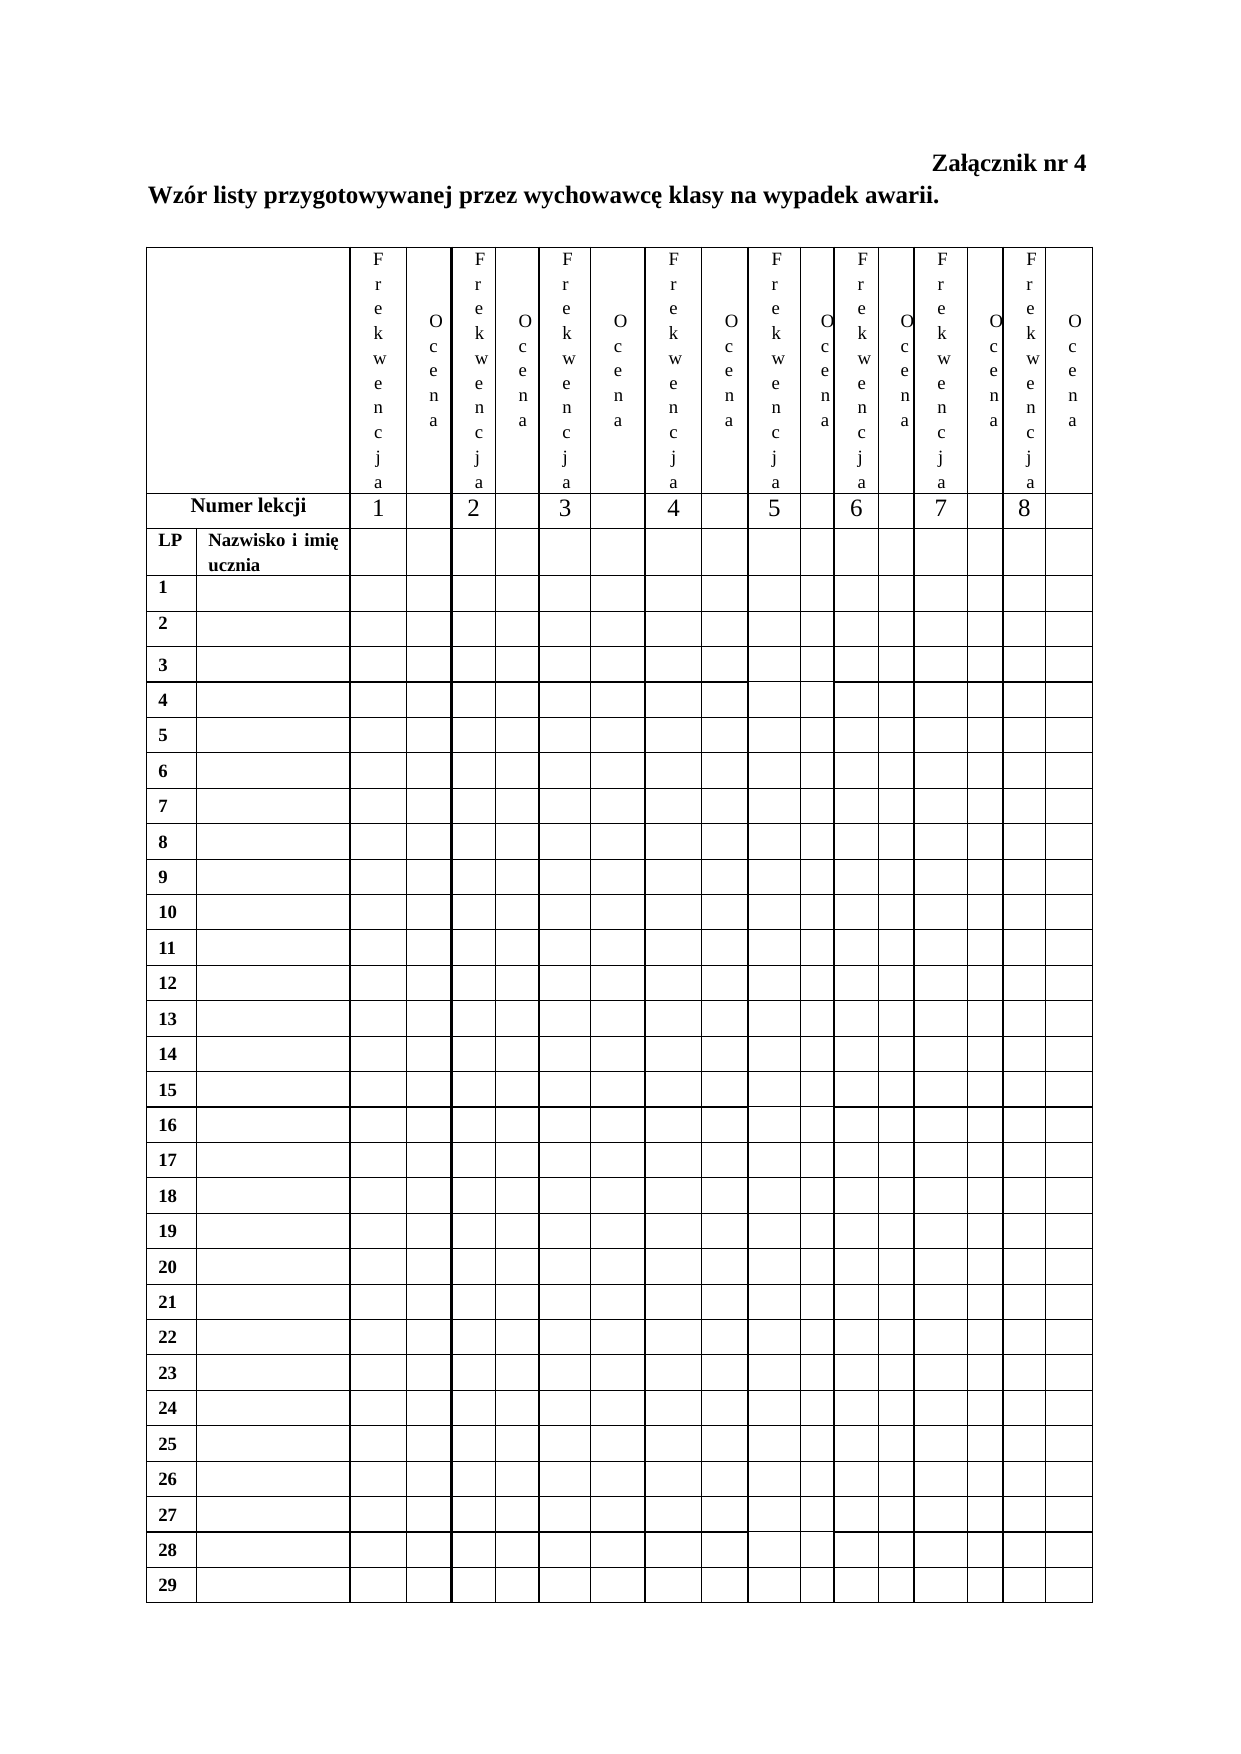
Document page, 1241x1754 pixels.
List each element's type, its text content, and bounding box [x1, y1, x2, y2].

table_cell [968, 753, 1002, 788]
table_cell [968, 1533, 1002, 1567]
table_cell [749, 1391, 800, 1425]
table_cell [540, 718, 590, 752]
table_cell 24 [147, 1391, 196, 1425]
table_cell [453, 1426, 495, 1461]
table_cell [496, 1355, 538, 1390]
table_cell [1004, 1568, 1045, 1602]
table_cell [835, 753, 878, 788]
table_cell [407, 1426, 450, 1461]
table_cell [407, 753, 450, 788]
table_cell [749, 718, 800, 752]
table_cell [1046, 529, 1092, 575]
table_cell [968, 1001, 1002, 1036]
table_cell [540, 1178, 590, 1213]
table_cell [646, 1426, 701, 1461]
table_cell [1046, 1497, 1092, 1531]
table_cell [702, 683, 747, 717]
table_cell [540, 1568, 590, 1602]
table_cell [1004, 966, 1045, 1000]
table_cell [453, 1072, 495, 1106]
table_cell [1046, 966, 1092, 1000]
table_cell [407, 895, 450, 929]
table_cell [835, 683, 878, 717]
table_cell [801, 930, 833, 965]
table_cell [407, 824, 450, 858]
table_cell [915, 789, 967, 823]
table_cell [351, 789, 406, 823]
table_cell [407, 718, 450, 752]
table_cell [879, 824, 913, 858]
table_cell [496, 1178, 538, 1213]
table_cell 15 [147, 1072, 196, 1106]
table_cell [453, 1037, 495, 1071]
table_cell [1004, 1497, 1045, 1531]
table_cell [351, 1143, 406, 1177]
table_cell [749, 1143, 800, 1177]
table_cell [915, 576, 967, 611]
table_cell [915, 1426, 967, 1461]
table_cell [591, 1214, 644, 1248]
table_cell [407, 1001, 450, 1036]
table_cell [968, 930, 1002, 965]
table_cell [801, 494, 833, 528]
table_cell [407, 1533, 450, 1567]
table_cell [496, 966, 538, 1000]
table_cell [496, 494, 538, 528]
table_cell [1004, 1214, 1045, 1248]
table_cell 25 [147, 1426, 196, 1461]
table_cell [407, 1462, 450, 1496]
table_cell [496, 753, 538, 788]
table_cell [835, 1214, 878, 1248]
table_cell [1004, 647, 1045, 681]
table_cell [915, 1072, 967, 1106]
table_cell [351, 1037, 406, 1071]
table_cell [197, 1391, 349, 1425]
table_cell [1004, 1001, 1045, 1036]
table_cell [801, 1497, 833, 1531]
table_cell [496, 683, 538, 717]
table_cell [968, 1178, 1002, 1213]
table_cell [835, 1001, 878, 1036]
table_cell [702, 1355, 747, 1390]
table_cell [968, 1214, 1002, 1248]
table_cell [1046, 1533, 1092, 1567]
table_cell [879, 718, 913, 752]
table_cell [749, 1107, 800, 1142]
table_cell [968, 895, 1002, 929]
table_cell [835, 1108, 878, 1142]
table_cell [496, 576, 538, 611]
table_cell [968, 1462, 1002, 1496]
table_header Frekwencja [835, 248, 878, 492]
table_cell [968, 1249, 1002, 1283]
table_cell [540, 1285, 590, 1319]
table_cell [702, 1462, 747, 1496]
table_cell [646, 529, 701, 575]
table_cell [1004, 718, 1045, 752]
table_cell 17 [147, 1143, 196, 1177]
table_cell [915, 1214, 967, 1248]
table_cell [540, 1037, 590, 1071]
table_cell [351, 1355, 406, 1390]
table_cell [453, 529, 495, 575]
table_cell [968, 860, 1002, 894]
table_cell [453, 1568, 495, 1602]
table_cell [453, 860, 495, 894]
table_cell [646, 1391, 701, 1425]
table_cell [591, 612, 644, 646]
table_cell [702, 1178, 747, 1213]
table_cell [835, 930, 878, 965]
table_cell [1046, 1108, 1092, 1142]
table_cell [1046, 1143, 1092, 1177]
table_cell [915, 753, 967, 788]
table_cell [749, 1285, 800, 1319]
table_cell [407, 789, 450, 823]
table_cell [1004, 1143, 1045, 1177]
table_cell [1004, 683, 1045, 717]
table_cell [496, 789, 538, 823]
table_cell [496, 1391, 538, 1425]
table_cell [1004, 1391, 1045, 1425]
table_cell [1046, 1001, 1092, 1036]
table_cell [915, 930, 967, 965]
table_cell [835, 789, 878, 823]
table_cell [749, 1214, 800, 1248]
table_cell [540, 1355, 590, 1390]
table_cell [197, 718, 349, 752]
table_cell [591, 1533, 644, 1567]
table_cell [835, 1533, 878, 1567]
table_cell [968, 966, 1002, 1000]
table_cell [646, 1355, 701, 1390]
table_cell [1004, 1249, 1045, 1283]
table_cell [197, 576, 349, 611]
table_cell [915, 895, 967, 929]
table_cell [453, 612, 495, 646]
table_cell [702, 1285, 747, 1319]
table_cell [1046, 1568, 1092, 1602]
table_cell [197, 895, 349, 929]
table_cell 4 [147, 683, 196, 717]
table_cell [197, 683, 349, 717]
table_cell [197, 1178, 349, 1213]
table_cell [1004, 1108, 1045, 1142]
table_cell [1046, 930, 1092, 965]
table_cell [749, 930, 800, 965]
table_cell [351, 1178, 406, 1213]
table_cell [801, 753, 833, 788]
table_cell [1004, 789, 1045, 823]
table_cell [749, 1249, 800, 1283]
table_cell [646, 753, 701, 788]
table_cell [351, 930, 406, 965]
table_cell [197, 1108, 349, 1142]
table_cell [915, 824, 967, 858]
table_cell [496, 718, 538, 752]
table_cell [835, 1178, 878, 1213]
table_cell 16 [147, 1108, 196, 1142]
table_header Ocena [496, 248, 538, 492]
table_cell [540, 1462, 590, 1496]
table_cell [835, 612, 878, 646]
table_cell [749, 824, 800, 858]
table_cell [749, 1497, 800, 1531]
table_cell [646, 966, 701, 1000]
table_cell [879, 895, 913, 929]
table_cell [197, 789, 349, 823]
table_cell [197, 647, 349, 681]
table_cell [879, 494, 913, 528]
table_header Frekwencja [453, 248, 495, 492]
table_cell [453, 718, 495, 752]
table_cell [407, 1108, 450, 1142]
table_cell [496, 860, 538, 894]
table_cell [835, 1426, 878, 1461]
table_cell [1046, 1391, 1092, 1425]
table_cell [702, 1426, 747, 1461]
table_cell [496, 1072, 538, 1106]
table_cell [591, 1568, 644, 1602]
table_cell [540, 753, 590, 788]
table_cell [407, 647, 450, 681]
table_cell [801, 1107, 833, 1142]
table_cell [591, 647, 644, 681]
table_cell [1004, 612, 1045, 646]
table_cell [702, 1533, 747, 1567]
table_cell [591, 930, 644, 965]
table_cell [591, 1178, 644, 1213]
table_cell [407, 1072, 450, 1106]
table_cell [968, 494, 1002, 528]
table_cell 4 [646, 494, 701, 528]
table_cell 19 [147, 1214, 196, 1248]
table_cell [835, 966, 878, 1000]
table_cell [801, 1532, 833, 1567]
table_cell [1046, 1355, 1092, 1390]
table_cell [646, 1178, 701, 1213]
table_cell [407, 860, 450, 894]
table_cell [835, 1249, 878, 1283]
table_cell [591, 718, 644, 752]
table_cell [801, 789, 833, 823]
table_cell [801, 1568, 833, 1602]
table_cell [835, 860, 878, 894]
table_cell [591, 1001, 644, 1036]
table_cell [351, 1426, 406, 1461]
table_cell [453, 1497, 495, 1531]
table_cell [702, 1108, 747, 1142]
table_cell [915, 860, 967, 894]
table_cell [1046, 860, 1092, 894]
table_cell 6 [835, 494, 878, 528]
table_cell [879, 647, 913, 681]
table_cell [351, 824, 406, 858]
table_cell [496, 1108, 538, 1142]
table_cell [749, 612, 800, 646]
table_cell [540, 860, 590, 894]
table_cell [197, 1355, 349, 1390]
table_cell 21 [147, 1285, 196, 1319]
table_cell [801, 1391, 833, 1425]
table_cell [968, 1037, 1002, 1071]
table_cell [835, 1072, 878, 1106]
table_cell [835, 1568, 878, 1602]
table_cell [540, 1214, 590, 1248]
table_cell [646, 860, 701, 894]
table_cell [197, 860, 349, 894]
table_cell 13 [147, 1001, 196, 1036]
table_cell [646, 1462, 701, 1496]
table_cell [801, 1072, 833, 1106]
table_cell [1046, 683, 1092, 717]
table_cell [1046, 789, 1092, 823]
table_cell [540, 1497, 590, 1531]
table_cell [749, 1072, 800, 1106]
table_cell [879, 1391, 913, 1425]
table_cell [197, 1037, 349, 1071]
table_cell [1046, 1462, 1092, 1496]
table_cell [646, 1497, 701, 1531]
table_cell [496, 1497, 538, 1531]
table_cell [1004, 860, 1045, 894]
table_cell 28 [147, 1533, 196, 1567]
table_cell [801, 895, 833, 929]
table_cell [702, 494, 747, 528]
table_cell [453, 1391, 495, 1425]
table_cell [801, 1285, 833, 1319]
table_cell [407, 529, 450, 575]
table_cell 14 [147, 1037, 196, 1071]
table_cell [879, 1568, 913, 1602]
table_cell [407, 1178, 450, 1213]
table_cell [351, 1072, 406, 1106]
table_cell [702, 1214, 747, 1248]
table_cell 22 [147, 1320, 196, 1354]
table_cell [351, 966, 406, 1000]
table_cell [801, 966, 833, 1000]
table_cell LP [147, 529, 196, 575]
text Załącznik nr 4 [148, 148, 1093, 176]
table_cell [749, 1037, 800, 1071]
table_cell [496, 1037, 538, 1071]
table_cell [496, 1143, 538, 1177]
table_cell [453, 1214, 495, 1248]
table_cell [879, 612, 913, 646]
table_cell [1004, 576, 1045, 611]
table_header Frekwencja [915, 248, 967, 492]
table_cell [453, 1533, 495, 1567]
table_cell [702, 789, 747, 823]
table_cell [496, 1214, 538, 1248]
table_cell [879, 1178, 913, 1213]
table_cell [453, 966, 495, 1000]
table_cell [453, 1462, 495, 1496]
table_cell [749, 1462, 800, 1496]
table_cell [702, 1143, 747, 1177]
table_cell [646, 576, 701, 611]
table_cell [591, 966, 644, 1000]
table_cell [591, 1320, 644, 1354]
table_header Ocena [591, 248, 644, 492]
table_cell [591, 1426, 644, 1461]
table_cell [453, 1320, 495, 1354]
table_cell [540, 683, 590, 717]
table_cell [915, 1497, 967, 1531]
table_cell 5 [147, 718, 196, 752]
table_cell Numer lekcji [147, 494, 349, 528]
table_cell [540, 1143, 590, 1177]
table_cell [915, 1568, 967, 1602]
table_cell [351, 895, 406, 929]
table_cell 7 [915, 494, 967, 528]
table_cell [351, 718, 406, 752]
table_cell [407, 1355, 450, 1390]
table_cell [407, 1214, 450, 1248]
table_cell [879, 966, 913, 1000]
table_cell [540, 966, 590, 1000]
table_cell [591, 529, 644, 575]
table_cell [915, 1108, 967, 1142]
table_cell 20 [147, 1249, 196, 1283]
table_header Ocena [879, 248, 913, 492]
table_cell 3 [147, 647, 196, 681]
table_cell [835, 1143, 878, 1177]
table_cell [879, 1426, 913, 1461]
table_cell [915, 1178, 967, 1213]
table_cell [1004, 1037, 1045, 1071]
table_cell 29 [147, 1568, 196, 1602]
table_cell [835, 647, 878, 681]
table_cell [702, 753, 747, 788]
table_cell [407, 683, 450, 717]
table_cell [749, 1320, 800, 1354]
table_cell [197, 1568, 349, 1602]
table_cell [646, 1214, 701, 1248]
table_cell [407, 966, 450, 1000]
table_cell [351, 1497, 406, 1531]
table_cell [1046, 1072, 1092, 1106]
table_cell [351, 1001, 406, 1036]
table_cell [496, 824, 538, 858]
table_cell [879, 1214, 913, 1248]
table_cell [646, 1037, 701, 1071]
table_cell [646, 930, 701, 965]
table_cell [407, 1285, 450, 1319]
table_cell [540, 1426, 590, 1461]
table_cell [879, 1497, 913, 1531]
table_cell [835, 895, 878, 929]
table_cell [879, 930, 913, 965]
table_cell [496, 1285, 538, 1319]
table_cell [540, 930, 590, 965]
table_cell [646, 1320, 701, 1354]
table_cell [540, 1533, 590, 1567]
table_cell [1004, 753, 1045, 788]
table_cell [749, 682, 800, 717]
table_cell [453, 683, 495, 717]
table_cell [702, 966, 747, 1000]
table_cell [1046, 576, 1092, 611]
table_cell [591, 494, 644, 528]
table_cell [702, 895, 747, 929]
table_cell [591, 1037, 644, 1071]
table_cell [591, 1108, 644, 1142]
table_cell 7 [147, 789, 196, 823]
table_cell [646, 1533, 701, 1567]
table_cell [801, 1426, 833, 1461]
table_header Ocena [1046, 248, 1092, 492]
table_cell [749, 1178, 800, 1213]
table_cell [915, 1285, 967, 1319]
table_cell [879, 683, 913, 717]
table_cell [197, 1462, 349, 1496]
table_cell [749, 576, 800, 611]
table_cell [197, 966, 349, 1000]
table_cell [197, 1072, 349, 1106]
table_cell [1046, 612, 1092, 646]
table_cell [1004, 824, 1045, 858]
table_cell [407, 1391, 450, 1425]
table_cell [351, 1285, 406, 1319]
table_cell [197, 1214, 349, 1248]
table_cell [351, 1462, 406, 1496]
table_header Ocena [968, 248, 1002, 492]
table_cell [702, 860, 747, 894]
table_cell [646, 789, 701, 823]
text Wzór listy przygotowywanej przez wychowawcę klasy na wypadek awarii. [148, 181, 1093, 209]
table_cell [197, 1249, 349, 1283]
table_cell [835, 1355, 878, 1390]
table_cell [540, 1108, 590, 1142]
table_cell [702, 824, 747, 858]
table_cell [835, 1497, 878, 1531]
table_cell [879, 860, 913, 894]
table_cell 9 [147, 860, 196, 894]
table_cell [801, 1178, 833, 1213]
table_cell [646, 683, 701, 717]
table_cell [702, 1249, 747, 1283]
table_cell [646, 718, 701, 752]
table_cell [1004, 1072, 1045, 1106]
table_cell [351, 860, 406, 894]
table_cell [453, 789, 495, 823]
table_header Frekwencja [540, 248, 590, 492]
table_cell 8 [147, 824, 196, 858]
table_cell [879, 1320, 913, 1354]
table_cell [351, 1568, 406, 1602]
table_cell [646, 824, 701, 858]
table_cell [835, 718, 878, 752]
table_cell [1046, 1178, 1092, 1213]
table_header Frekwencja [1004, 248, 1045, 492]
table_cell [496, 1533, 538, 1567]
table_cell [453, 1001, 495, 1036]
table_cell [453, 1143, 495, 1177]
table_cell [453, 576, 495, 611]
table_cell [646, 1249, 701, 1283]
table_cell [1046, 895, 1092, 929]
table_cell [540, 895, 590, 929]
table_cell [915, 683, 967, 717]
table_cell [835, 529, 878, 575]
table_cell [915, 1462, 967, 1496]
table_cell [591, 1072, 644, 1106]
table_cell [1046, 824, 1092, 858]
table_cell [702, 647, 747, 681]
table_cell [646, 1568, 701, 1602]
table_cell [1046, 494, 1092, 528]
table_header Frekwencja [646, 248, 701, 492]
table_cell [646, 895, 701, 929]
table_cell [879, 1072, 913, 1106]
table_cell [1046, 718, 1092, 752]
table_cell [915, 1001, 967, 1036]
table_cell [879, 1355, 913, 1390]
table_cell [453, 1178, 495, 1213]
table_cell [453, 647, 495, 681]
table_cell [968, 1391, 1002, 1425]
table_cell [801, 647, 833, 681]
table_cell [702, 1497, 747, 1531]
table_cell [646, 1001, 701, 1036]
table_cell [407, 1320, 450, 1354]
table_cell [749, 860, 800, 894]
table_cell [968, 1072, 1002, 1106]
table_cell [702, 576, 747, 611]
table_cell [749, 1568, 800, 1602]
table_cell [496, 1568, 538, 1602]
table_cell [351, 1533, 406, 1567]
table_cell [801, 1462, 833, 1496]
table_cell [1046, 1320, 1092, 1354]
table_cell [702, 1391, 747, 1425]
table_cell [879, 753, 913, 788]
table_cell [197, 753, 349, 788]
table_cell [749, 1426, 800, 1461]
table_cell [749, 753, 800, 788]
table_cell [1004, 895, 1045, 929]
table_cell [407, 1568, 450, 1602]
table_cell [496, 529, 538, 575]
table_cell [801, 1249, 833, 1283]
table_cell [351, 529, 406, 575]
table_cell [197, 1497, 349, 1531]
table_cell [591, 789, 644, 823]
table_cell [351, 753, 406, 788]
table_cell [453, 753, 495, 788]
table_cell 10 [147, 895, 196, 929]
table_cell [591, 1391, 644, 1425]
table_cell 27 [147, 1497, 196, 1531]
table_cell [749, 966, 800, 1000]
table_cell [749, 1532, 800, 1567]
table_cell [879, 1249, 913, 1283]
table_cell [702, 930, 747, 965]
table_cell [351, 1108, 406, 1142]
table_cell [351, 1391, 406, 1425]
table_cell [702, 612, 747, 646]
table_cell [1046, 753, 1092, 788]
table_cell [1046, 1214, 1092, 1248]
table_cell [915, 612, 967, 646]
table_cell [1004, 1426, 1045, 1461]
table_cell [801, 576, 833, 611]
table_cell [801, 682, 833, 717]
table_cell [915, 529, 967, 575]
table_cell [835, 1320, 878, 1354]
table_cell [591, 1497, 644, 1531]
table_cell [879, 789, 913, 823]
table_cell [879, 1001, 913, 1036]
table_cell 12 [147, 966, 196, 1000]
table_cell [968, 1320, 1002, 1354]
table_cell [407, 494, 450, 528]
table_cell [1004, 1533, 1045, 1567]
table_cell [496, 612, 538, 646]
table_cell [351, 576, 406, 611]
table_cell [197, 1001, 349, 1036]
table_cell [968, 1355, 1002, 1390]
table_cell 2 [147, 612, 196, 646]
table_cell [407, 1497, 450, 1531]
table_cell [702, 529, 747, 575]
table_cell [197, 1285, 349, 1319]
table_cell 3 [540, 494, 590, 528]
table_cell 8 [1004, 494, 1045, 528]
table_cell [879, 1533, 913, 1567]
table_cell [801, 1214, 833, 1248]
table_cell [540, 1001, 590, 1036]
table_cell [197, 1143, 349, 1177]
table_header Ocena [407, 248, 450, 492]
table_cell [702, 718, 747, 752]
table_cell [407, 1249, 450, 1283]
table_cell 2 [453, 494, 495, 528]
table_cell [835, 824, 878, 858]
table_cell [915, 1355, 967, 1390]
table_cell [646, 1143, 701, 1177]
table_cell [197, 1426, 349, 1461]
table_cell [749, 789, 800, 823]
table_cell [453, 824, 495, 858]
table_cell [540, 1072, 590, 1106]
table_cell [540, 529, 590, 575]
table_cell [801, 612, 833, 646]
table_cell [453, 895, 495, 929]
table_cell [646, 1285, 701, 1319]
table_cell [540, 1391, 590, 1425]
table_header Frekwencja [351, 248, 406, 492]
table_cell [968, 824, 1002, 858]
table_cell [702, 1037, 747, 1071]
table_cell [702, 1072, 747, 1106]
table_cell [496, 1426, 538, 1461]
table_cell [453, 1108, 495, 1142]
table_cell [801, 824, 833, 858]
table_header Frekwencja [749, 248, 800, 492]
table_cell [915, 1143, 967, 1177]
table_cell 23 [147, 1355, 196, 1390]
table_cell [915, 1391, 967, 1425]
table_cell [968, 1568, 1002, 1602]
table_cell [540, 612, 590, 646]
table_cell [1004, 930, 1045, 965]
table_cell [749, 1355, 800, 1390]
table_cell [407, 1037, 450, 1071]
table_cell [968, 529, 1002, 575]
table_cell [1046, 1249, 1092, 1283]
table_cell [835, 1037, 878, 1071]
table_cell [749, 647, 800, 681]
table_cell [801, 1320, 833, 1354]
table_cell [496, 647, 538, 681]
table_cell [591, 1355, 644, 1390]
table_cell [879, 1285, 913, 1319]
table_cell [1004, 1285, 1045, 1319]
table_cell [915, 1249, 967, 1283]
table_cell 6 [147, 753, 196, 788]
table_cell [835, 1391, 878, 1425]
table_cell [968, 612, 1002, 646]
table_cell [801, 1143, 833, 1177]
table_cell [351, 1214, 406, 1248]
table_cell [540, 576, 590, 611]
table_cell [1004, 1355, 1045, 1390]
table_cell [749, 1001, 800, 1036]
table_cell [540, 1249, 590, 1283]
table_cell [749, 895, 800, 929]
table_cell [591, 895, 644, 929]
table_cell [1046, 1426, 1092, 1461]
table_cell [540, 824, 590, 858]
table_cell [646, 1108, 701, 1142]
table_cell [801, 718, 833, 752]
table_cell [835, 576, 878, 611]
table_cell [591, 1143, 644, 1177]
table_cell 26 [147, 1462, 196, 1496]
table_cell [968, 647, 1002, 681]
table_cell [496, 930, 538, 965]
table_cell [915, 718, 967, 752]
table_cell [915, 647, 967, 681]
table_cell [351, 612, 406, 646]
table_cell 18 [147, 1178, 196, 1213]
table_cell [591, 753, 644, 788]
table_cell [351, 647, 406, 681]
table_cell [453, 930, 495, 965]
table_cell [1046, 1285, 1092, 1319]
table_header [147, 248, 349, 492]
table_cell [968, 576, 1002, 611]
table_cell [801, 1355, 833, 1390]
table_cell [968, 718, 1002, 752]
table_cell [591, 1285, 644, 1319]
table_cell [496, 1320, 538, 1354]
table_cell [1004, 1320, 1045, 1354]
table_cell [968, 683, 1002, 717]
table_cell [197, 1533, 349, 1567]
table_cell [351, 1320, 406, 1354]
table_cell [1004, 1462, 1045, 1496]
table_cell [351, 683, 406, 717]
table_cell [496, 1249, 538, 1283]
table_cell [968, 1143, 1002, 1177]
table_cell 1 [147, 576, 196, 611]
table_cell [879, 1462, 913, 1496]
table_cell [591, 683, 644, 717]
table_cell [968, 1285, 1002, 1319]
table_cell [968, 1426, 1002, 1461]
table_cell [453, 1249, 495, 1283]
table_cell [407, 1143, 450, 1177]
table_cell [702, 1568, 747, 1602]
table_cell 11 [147, 930, 196, 965]
table_cell [801, 1001, 833, 1036]
table_header Ocena [801, 248, 833, 492]
table_cell [496, 895, 538, 929]
table_cell [835, 1285, 878, 1319]
table_cell [591, 576, 644, 611]
table_cell [646, 612, 701, 646]
table_cell [968, 1497, 1002, 1531]
table_cell [801, 860, 833, 894]
table_cell [540, 789, 590, 823]
table_cell [915, 1037, 967, 1071]
table_cell [407, 930, 450, 965]
table_cell [496, 1001, 538, 1036]
table_cell [879, 576, 913, 611]
table_cell [197, 824, 349, 858]
table_cell [197, 1320, 349, 1354]
table_cell Nazwisko i imię ucznia [197, 529, 349, 575]
table_cell [540, 647, 590, 681]
table_header Ocena [702, 248, 747, 492]
table_cell [453, 1355, 495, 1390]
table_cell [351, 1249, 406, 1283]
table_cell [591, 1462, 644, 1496]
table_cell [1004, 1178, 1045, 1213]
table_cell [879, 1037, 913, 1071]
table_cell [702, 1320, 747, 1354]
table_cell [407, 612, 450, 646]
table_cell [540, 1320, 590, 1354]
table_cell [496, 1462, 538, 1496]
table_cell [1004, 529, 1045, 575]
table_cell [801, 1037, 833, 1071]
table_cell [702, 1001, 747, 1036]
table_cell [879, 1108, 913, 1142]
table_cell [1046, 1037, 1092, 1071]
table_cell [879, 1143, 913, 1177]
table_cell [591, 860, 644, 894]
table_cell 1 [351, 494, 406, 528]
table_cell [453, 1285, 495, 1319]
table_cell [915, 966, 967, 1000]
table_cell [968, 1108, 1002, 1142]
table_cell [197, 930, 349, 965]
table_cell [801, 529, 833, 575]
table_cell [407, 576, 450, 611]
table_cell [835, 1462, 878, 1496]
table_cell [915, 1533, 967, 1567]
table_cell [879, 529, 913, 575]
table_cell [197, 612, 349, 646]
table_cell [646, 1072, 701, 1106]
table_cell [591, 824, 644, 858]
table_cell 5 [749, 494, 800, 528]
table_cell [646, 647, 701, 681]
table_cell [915, 1320, 967, 1354]
table_cell [749, 529, 800, 575]
table_cell [591, 1249, 644, 1283]
table_cell [968, 789, 1002, 823]
table_cell [1046, 647, 1092, 681]
